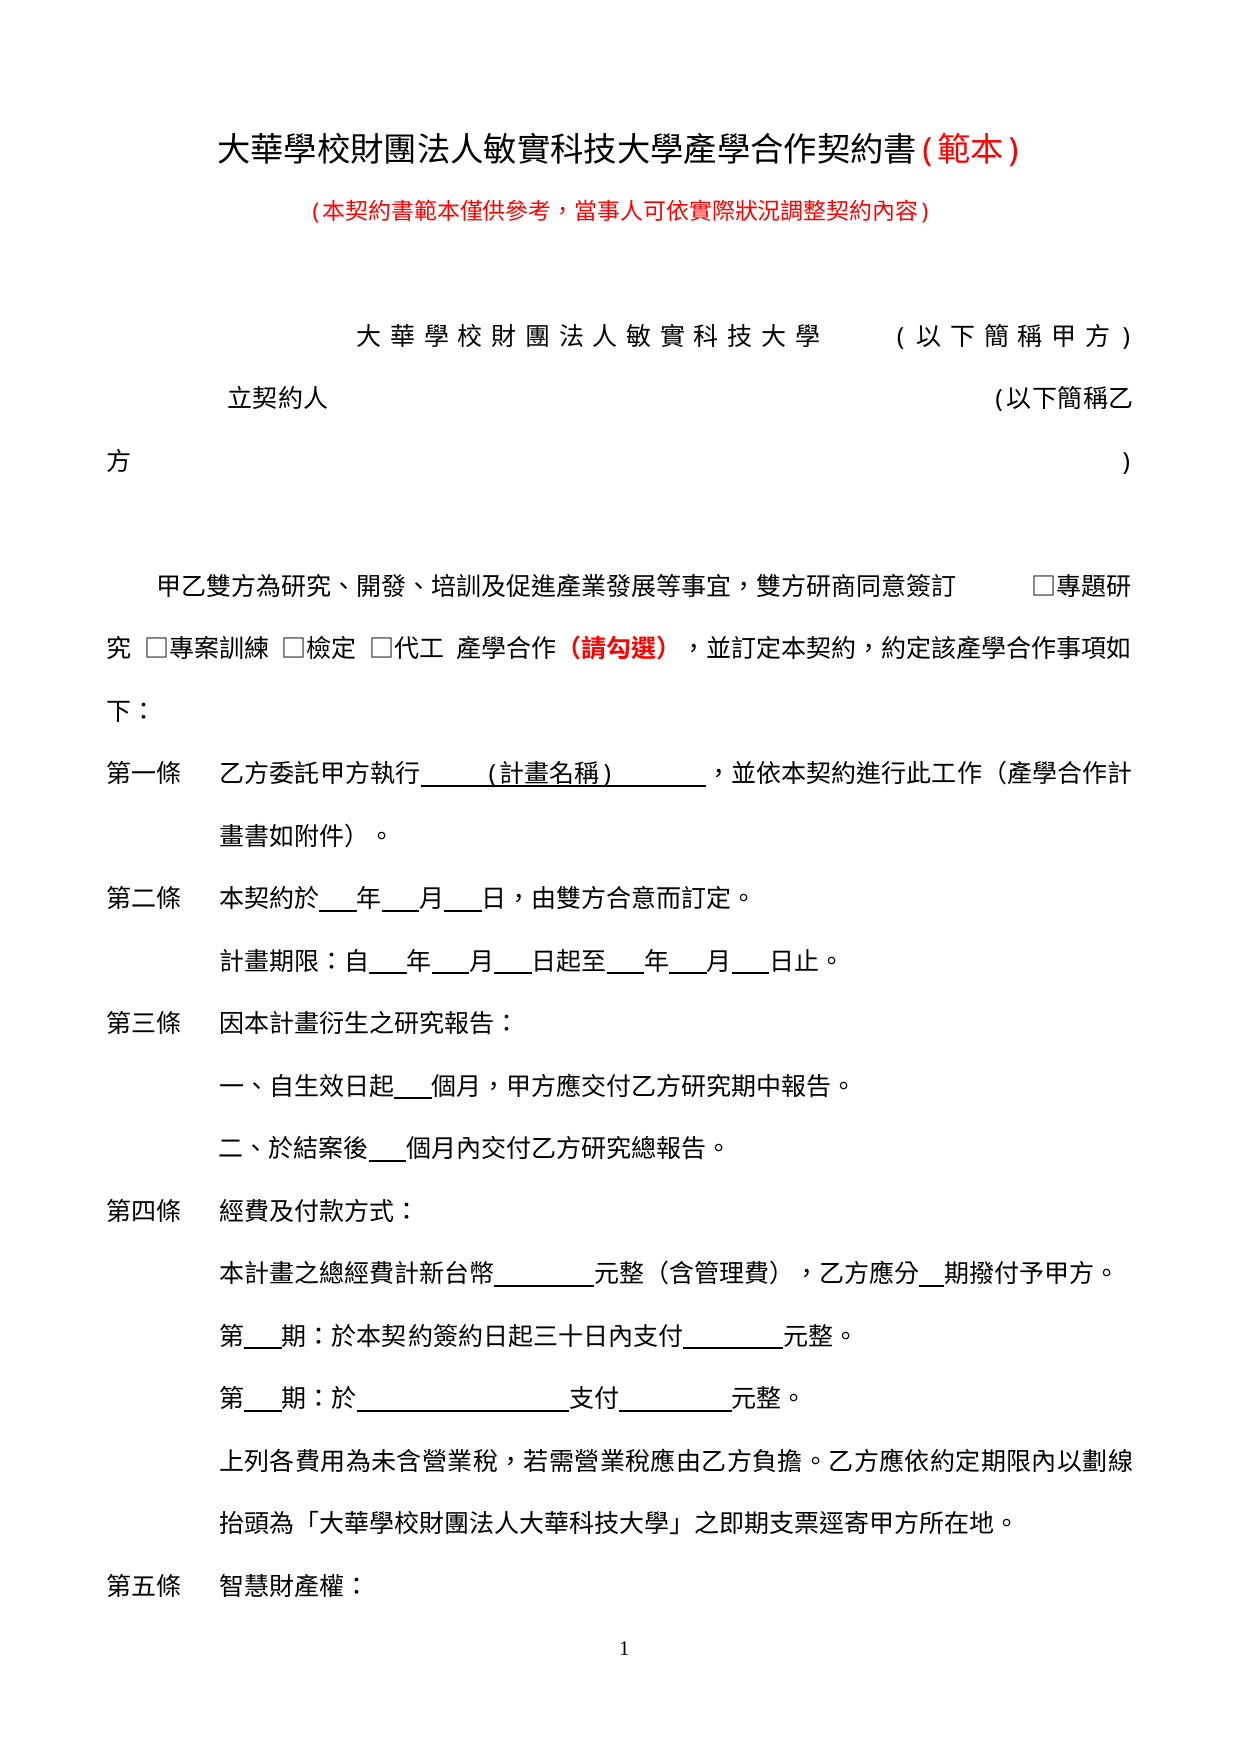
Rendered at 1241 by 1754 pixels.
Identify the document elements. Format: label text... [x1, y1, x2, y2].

text 第一條 乙方委託甲方執行 (計畫名稱) ，並依本契約進行此工作（產學合作計畫書如附件）。 [106, 730, 1134, 855]
text 第五條 智慧財產權： [106, 1543, 1134, 1605]
text 大華學校財團法人敏實科技大學 (以下簡稱甲方) 立契約人 (以下簡稱乙方) [106, 293, 1134, 543]
text (本契約書範本僅供參考，當事人可依實際狀況調整契約內容) [106, 168, 1134, 230]
text 上列各費用為未含營業稅，若需營業稅應由乙方負擔。乙方應依約定期限內以劃線抬頭為「大華學校財團法人大華科技大學」之即期支票逕寄甲方所在地。 [219, 1418, 1134, 1543]
text 第三條 因本計畫衍生之研究報告： [106, 980, 1134, 1043]
text 第 期：於本契約簽約日起三十日內支付 元整。 [219, 1293, 1134, 1355]
text 第二條 本契約於 年 月 日，由雙方合意而訂定。 [106, 855, 1134, 918]
text 第四條 經費及付款方式： [106, 1168, 1134, 1230]
text 本計畫之總經費計新台幣 元整（含管理費），乙方應分 期撥付予甲方。 [219, 1230, 1134, 1293]
text 甲乙雙方為研究、開發、培訓及促進產業發展等事宜，雙方研商同意簽訂 □專題研究 □專案訓練 □檢定 □代工 產學合作（請勾選），並訂定本契約，約定該產學合作事項如下： [106, 543, 1133, 730]
text 一、自生效日起 個月，甲方應交付乙方研究期中報告。 [213, 1043, 1134, 1105]
text 計畫期限：自 年 月 日起至 年 月 日止。 [106, 918, 1134, 980]
text 二、於結案後 個月內交付乙方研究總報告。 [219, 1105, 1134, 1168]
text 第 期：於 支付 元整。 [219, 1355, 1134, 1418]
text 大華學校財團法人敏實科技大學產學合作契約書(範本) [106, 105, 1134, 168]
